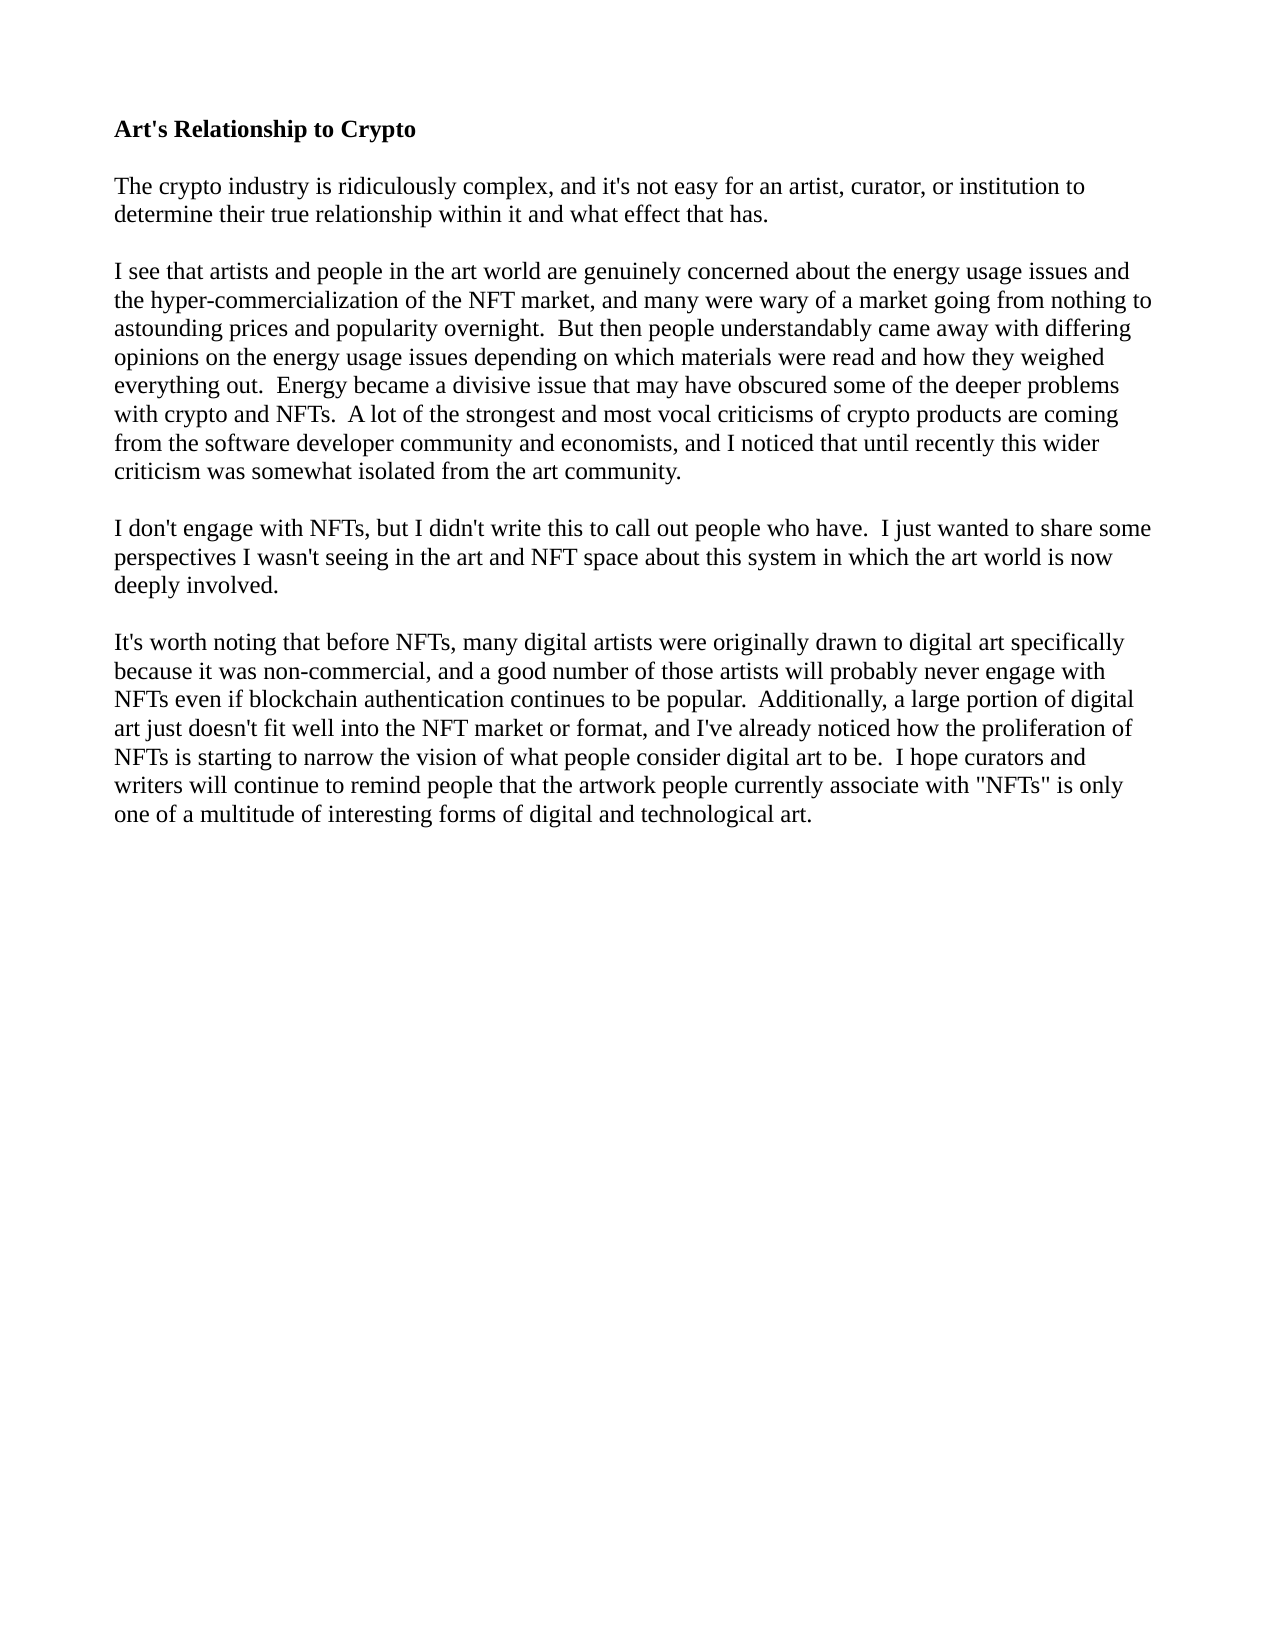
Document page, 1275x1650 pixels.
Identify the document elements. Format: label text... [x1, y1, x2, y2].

text I don't engage with NFTs, but I didn't write this to call out people who have. I just wanted to share some perspectives I wasn't seeing in the art and NFT space about this system in which the art world is now deeply involved. [114, 513, 1161, 599]
text I see that artists and people in the art world are genuinely concerned about the energy usage issues and the hyper-commercialization of the NFT market, and many were wary of a market going from nothing to astounding prices and popularity overnight. But then people understandably came away with differing opinions on the energy usage issues depending on which materials were read and how they weighed everything out. Energy became a divisive issue that may have obscured some of the deeper problems with crypto and NFTs. A lot of the strongest and most vocal criticisms of crypto products are coming from the software developer community and economists, and I noticed that until recently this wider criticism was somewhat isolated from the art community. [114, 257, 1161, 485]
text The crypto industry is ridiculously complex, and it's not easy for an artist, curator, or institution to determine their true relationship within it and what effect that has. [114, 171, 1161, 228]
text Art's Relationship to Crypto [114, 114, 1161, 142]
text It's worth noting that before NFTs, many digital artists were originally drawn to digital art specifically because it was non-commercial, and a good number of those artists will probably never engage with NFTs even if blockchain authentication continues to be popular. Additionally, a large portion of digital art just doesn't fit well into the NFT market or format, and I've already noticed how the proliferation of NFTs is starting to narrow the vision of what people consider digital art to be. I hope curators and writers will continue to remind people that the artwork people currently associate with "NFTs" is only one of a multitude of interesting forms of digital and technological art. [114, 628, 1161, 827]
